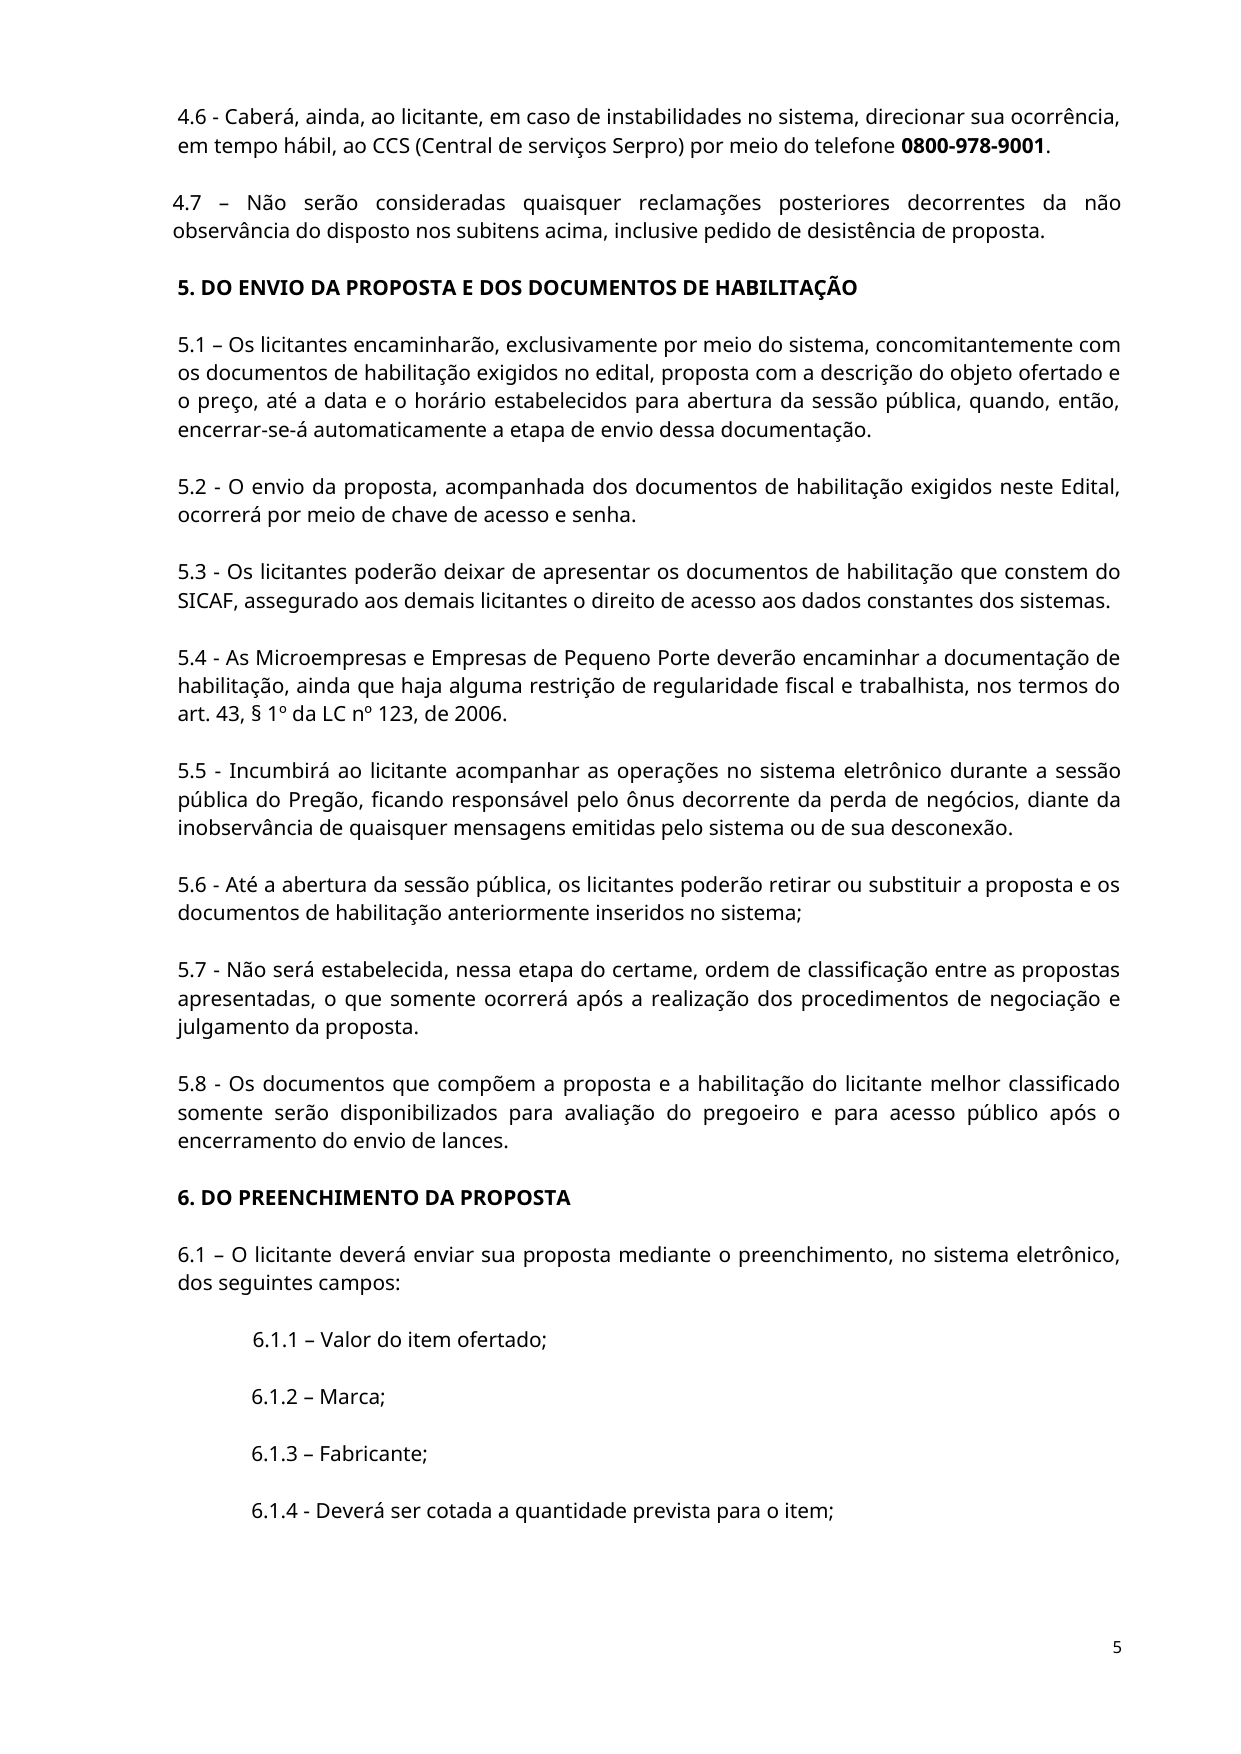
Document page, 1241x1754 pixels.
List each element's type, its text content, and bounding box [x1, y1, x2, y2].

text 5.1 – Os licitantes encaminharão, exclusivamente por meio do sistema, concomitantemente com os documentos de habilitação exigidos no edital, proposta com a descrição do objeto ofertado e o preço, até a data e o horário estabelecidos para abertura da sessão pública, quando, então, encerrar-se-á automaticamente a etapa de envio dessa documentação. [177, 330, 1122, 443]
text 6.1.4 - Deverá ser cotada a quantidade prevista para o item; [251, 1496, 1122, 1524]
text 5. DO ENVIO DA PROPOSTA E DOS DOCUMENTOS DE HABILITAÇÃO [177, 273, 1122, 301]
text 6. DO PREENCHIMENTO DA PROPOSTA [177, 1183, 1122, 1211]
text 6.1.1 – Valor do item ofertado; [252, 1325, 1122, 1353]
text 5.3 - Os licitantes poderão deixar de apresentar os documentos de habilitação que constem do SICAF, assegurado aos demais licitantes o direito de acesso aos dados constantes dos sistemas. [177, 557, 1122, 614]
text 6.1.3 – Fabricante; [251, 1439, 1122, 1467]
text 6.1.2 – Marca; [251, 1382, 1122, 1410]
text 5.5 - Incumbirá ao licitante acompanhar as operações no sistema eletrônico durante a sessão pública do Pregão, ficando responsável pelo ônus decorrente da perda de negócios, diante da inobservância de quaisquer mensagens emitidas pelo sistema ou de sua desconexão. [177, 756, 1122, 842]
text 5.4 - As Microempresas e Empresas de Pequeno Porte deverão encaminhar a documentação de habilitação, ainda que haja alguma restrição de regularidade fiscal e trabalhista, nos termos do art. 43, § 1º da LC nº 123, de 2006. [177, 643, 1122, 728]
text 6.1 – O licitante deverá enviar sua proposta mediante o preenchimento, no sistema eletrônico, dos seguintes campos: [177, 1240, 1122, 1297]
text 5.7 - Não será estabelecida, nessa etapa do certame, ordem de classificação entre as propostas apresentadas, o que somente ocorrerá após a realização dos procedimentos de negociação e julgamento da proposta. [177, 955, 1122, 1041]
text 5.2 - O envio da proposta, acompanhada dos documentos de habilitação exigidos neste Edital, ocorrerá por meio de chave de acesso e senha. [177, 472, 1122, 529]
text 4.6 - Caberá, ainda, ao licitante, em caso de instabilidades no sistema, direcionar sua ocorrência, em tempo hábil, ao CCS (Central de serviços Serpro) por meio do telefone 0800-978-9001. [177, 102, 1122, 159]
text 5.8 - Os documentos que compõem a proposta e a habilitação do licitante melhor classificado somente serão disponibilizados para avaliação do pregoeiro e para acesso público após o encerramento do envio de lances. [177, 1069, 1122, 1154]
text 4.7 – Não serão consideradas quaisquer reclamações posteriores decorrentes da não observância do disposto nos subitens acima, inclusive pedido de desistência de proposta. [172, 188, 1122, 244]
text 5.6 - Até a abertura da sessão pública, os licitantes poderão retirar ou substituir a proposta e os documentos de habilitação anteriormente inseridos no sistema; [177, 870, 1122, 927]
